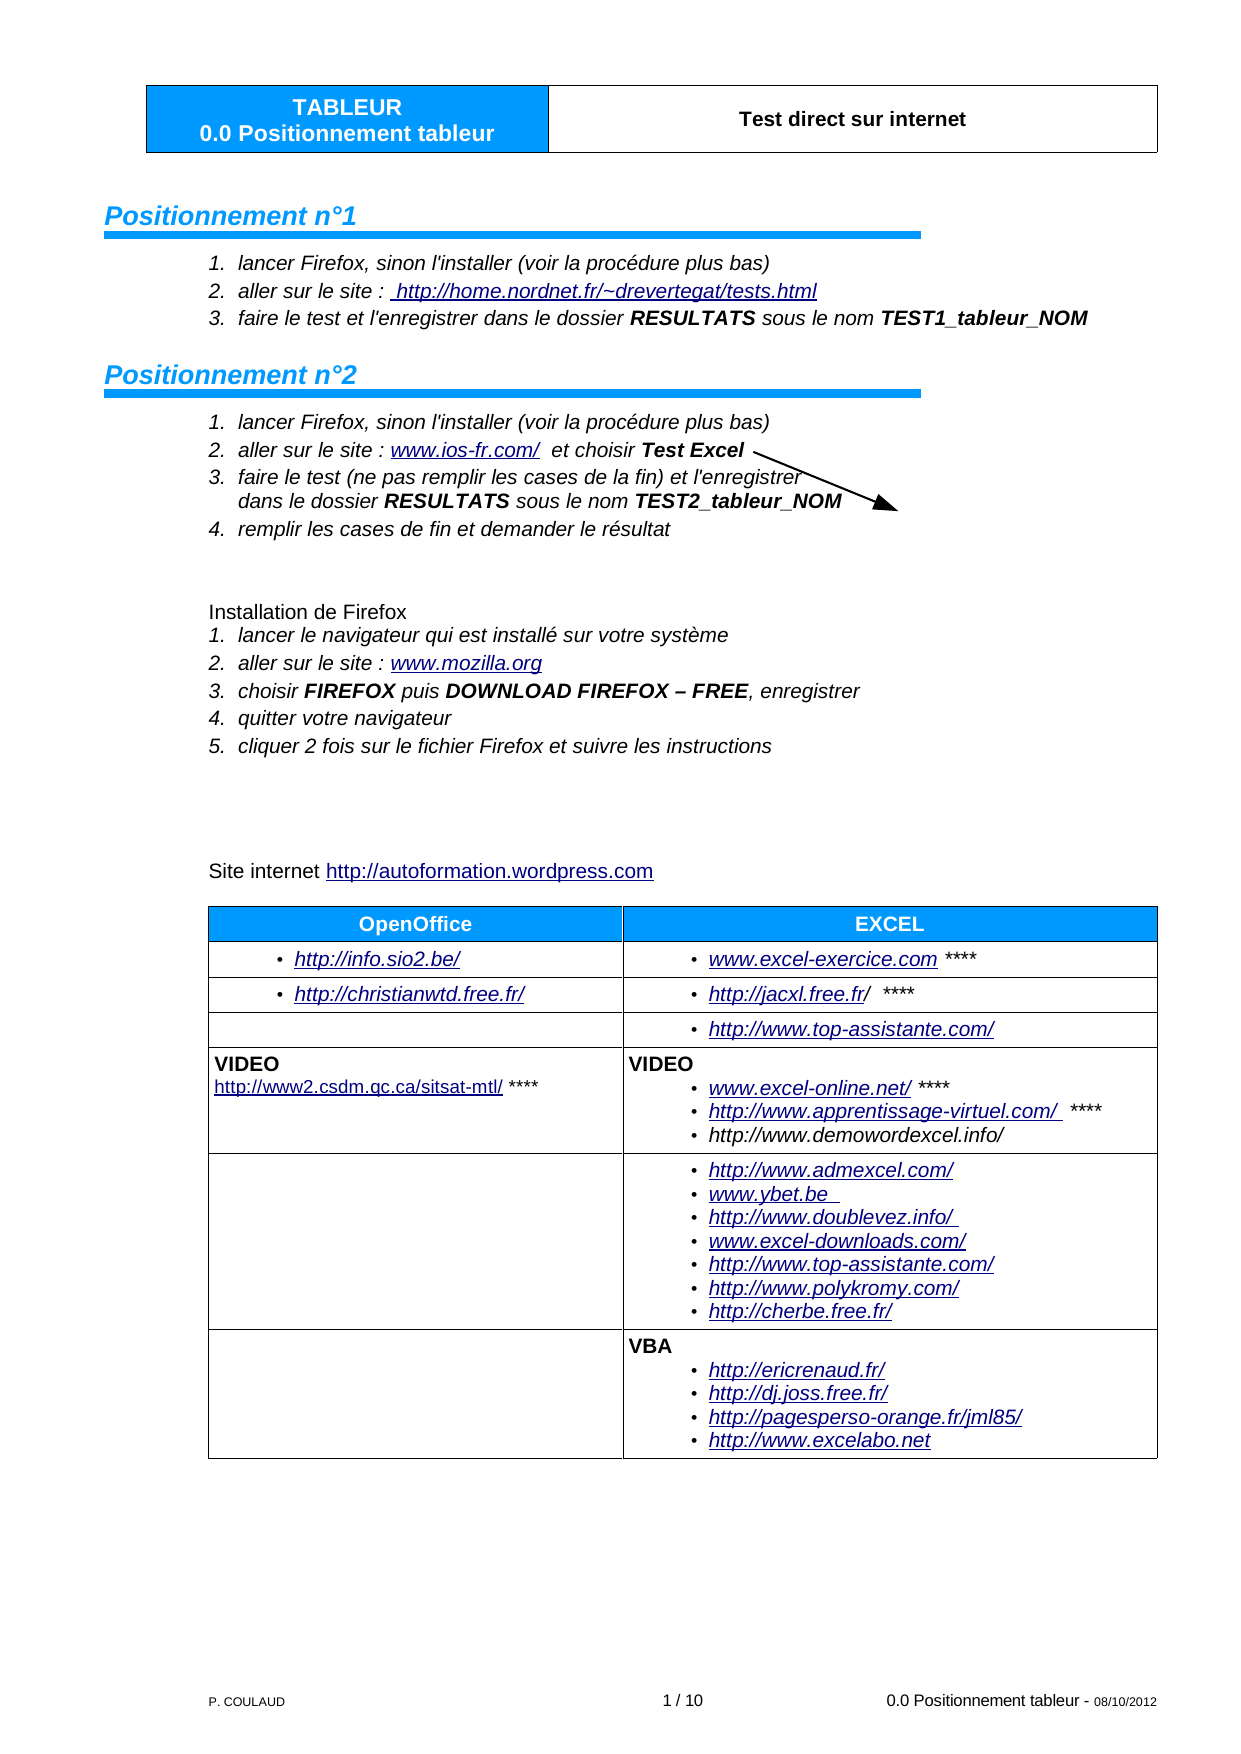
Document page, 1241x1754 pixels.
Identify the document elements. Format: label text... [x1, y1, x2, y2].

list aller sur le site : www.ios-fr.com/ et choisir Test Excel [208, 438, 1157, 462]
table_cell VIDEO http://www2.csdm.qc.ca/sitsat-mtl/ **** [209, 1048, 622, 1153]
list remplir les cases de fin et demander le résultat [208, 517, 1157, 541]
table_cell http://www.admexcel.com/ www.ybet.be http://www.doublevez.info/ www.excel-downloads.com/ http://www.top-assistante.com/ http://www.polykromy.com/ http://cherbe.free.fr/ [624, 1154, 1157, 1329]
table_header OpenOffice [209, 907, 622, 941]
list lancer Firefox, sinon l'installer (voir la procédure plus bas) [208, 251, 1157, 275]
table_cell VIDEO www.excel-online.net/ **** http://www.apprentissage-virtuel.com/ **** http://www.demowordexcel.info/ [624, 1048, 1157, 1153]
table_header EXCEL [624, 907, 1157, 941]
list faire le test et l'enregistrer dans le dossier RESULTATS sous le nom TEST1_tableur_NOM [208, 307, 1157, 330]
list cliquer 2 fois sur le fichier Firefox et suivre les instructions [208, 734, 1157, 758]
table_cell http://christianwtd.free.fr/ [209, 978, 622, 1012]
subtitle Positionnement n°1 [104, 201, 921, 231]
text Site internet http://autoformation.wordpress.com [208, 859, 1157, 883]
table_cell http://info.sio2.be/ [209, 942, 622, 977]
list lancer le navigateur qui est installé sur votre système [208, 624, 1157, 647]
table_cell www.excel-exercice.com **** [624, 942, 1157, 977]
table_cell [209, 1013, 622, 1047]
subtitle Positionnement n°2 [104, 359, 921, 389]
table_cell [209, 1330, 622, 1458]
table_cell [209, 1154, 622, 1329]
list quitter votre navigateur [208, 707, 1157, 730]
table_cell VBA http://ericrenaud.fr/ http://dj.joss.free.fr/ http://pagesperso-orange.fr/jml85/ http://www.excelabo.net [624, 1330, 1157, 1458]
list lancer Firefox, sinon l'installer (voir la procédure plus bas) [208, 410, 1157, 434]
table_header Test direct sur internet [549, 86, 1157, 152]
text Installation de Firefox [208, 600, 1157, 624]
table_cell http://www.top-assistante.com/ [624, 1013, 1157, 1047]
list faire le test (ne pas remplir les cases de la fin) et l'enregistrer dans le dossier RESULTATS sous le nom TEST2_tableur_NOM [208, 466, 1157, 513]
list aller sur le site : http://home.nordnet.fr/~drevertegat/tests.html [208, 279, 1157, 303]
table_cell http://jacxl.free.fr/ **** [624, 978, 1157, 1012]
list choisir FIREFOX puis Download Firefox – Free, enregistrer [208, 679, 1157, 703]
list aller sur le site : www.mozilla.org [208, 651, 1157, 675]
